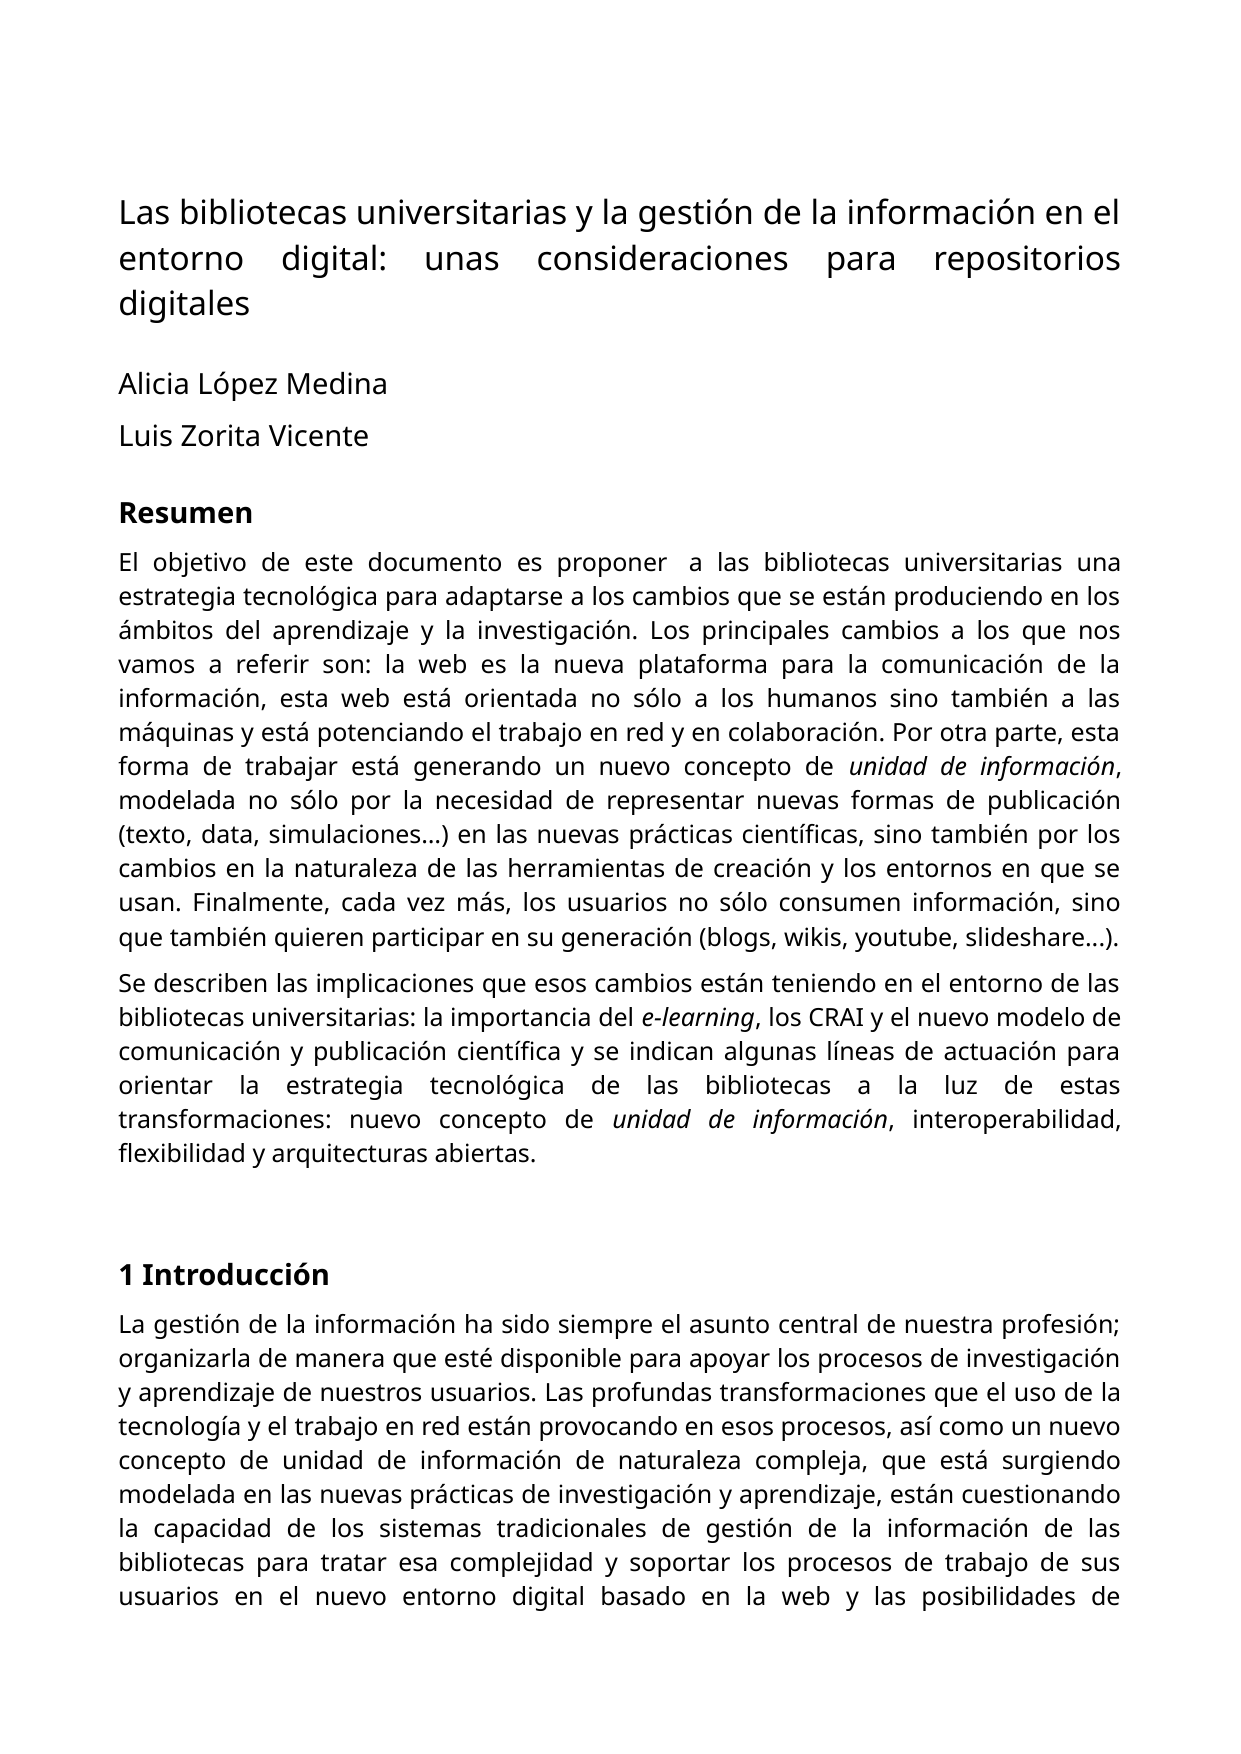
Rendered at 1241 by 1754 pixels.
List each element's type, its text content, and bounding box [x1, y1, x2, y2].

text Luis Zorita Vicente [118, 415, 1122, 455]
subtitle Resumen [118, 492, 1122, 532]
text Se describen las implicaciones que esos cambios están teniendo en el entorno de las bibliotecas universitarias: la importancia del e-learning, los CRAI y el nuevo modelo de comunicación y publicación científica y se indican algunas líneas de actuación para orientar la estrategia tecnológica de las bibliotecas a la luz de estas transformaciones: nuevo concepto de unidad de información, interoperabilidad, flexibilidad y arquitecturas abiertas. [118, 966, 1122, 1170]
text La gestión de la información ha sido siempre el asunto central de nuestra profesión; organizarla de manera que esté disponible para apoyar los procesos de investigación y aprendizaje de nuestros usuarios. Las profundas transformaciones que el uso de la tecnología y el trabajo en red están provocando en esos procesos, así como un nuevo concepto de unidad de información de naturaleza compleja, que está surgiendo modelada en las nuevas prácticas de investigación y aprendizaje, están cuestionando la capacidad de los sistemas tradicionales de gestión de la información de las bibliotecas para tratar esa complejidad y soportar los procesos de trabajo de sus usuarios en el nuevo entorno digital basado en la web y las posibilidades de [118, 1306, 1122, 1613]
subtitle Alicia López Medina [118, 363, 1122, 403]
text Las bibliotecas universitarias y la gestión de la información en el entorno digital: unas consideraciones para repositorios digitales [118, 189, 1122, 325]
subtitle 1 Introducción [118, 1254, 1122, 1294]
text El objetivo de este documento es proponer a las bibliotecas universitarias una estrategia tecnológica para adaptarse a los cambios que se están produciendo en los ámbitos del aprendizaje y la investigación. Los principales cambios a los que nos vamos a referir son: la web es la nueva plataforma para la comunicación de la información, esta web está orientada no sólo a los humanos sino también a las máquinas y está potenciando el trabajo en red y en colaboración. Por otra parte, esta forma de trabajar está generando un nuevo concepto de unidad de información, modelada no sólo por la necesidad de representar nuevas formas de publicación (texto, data, simulaciones…) en las nuevas prácticas científicas, sino también por los cambios en la naturaleza de las herramientas de creación y los entornos en que se usan. Finalmente, cada vez más, los usuarios no sólo consumen información, sino que también quieren participar en su generación (blogs, wikis, youtube, slideshare...). [118, 544, 1122, 953]
